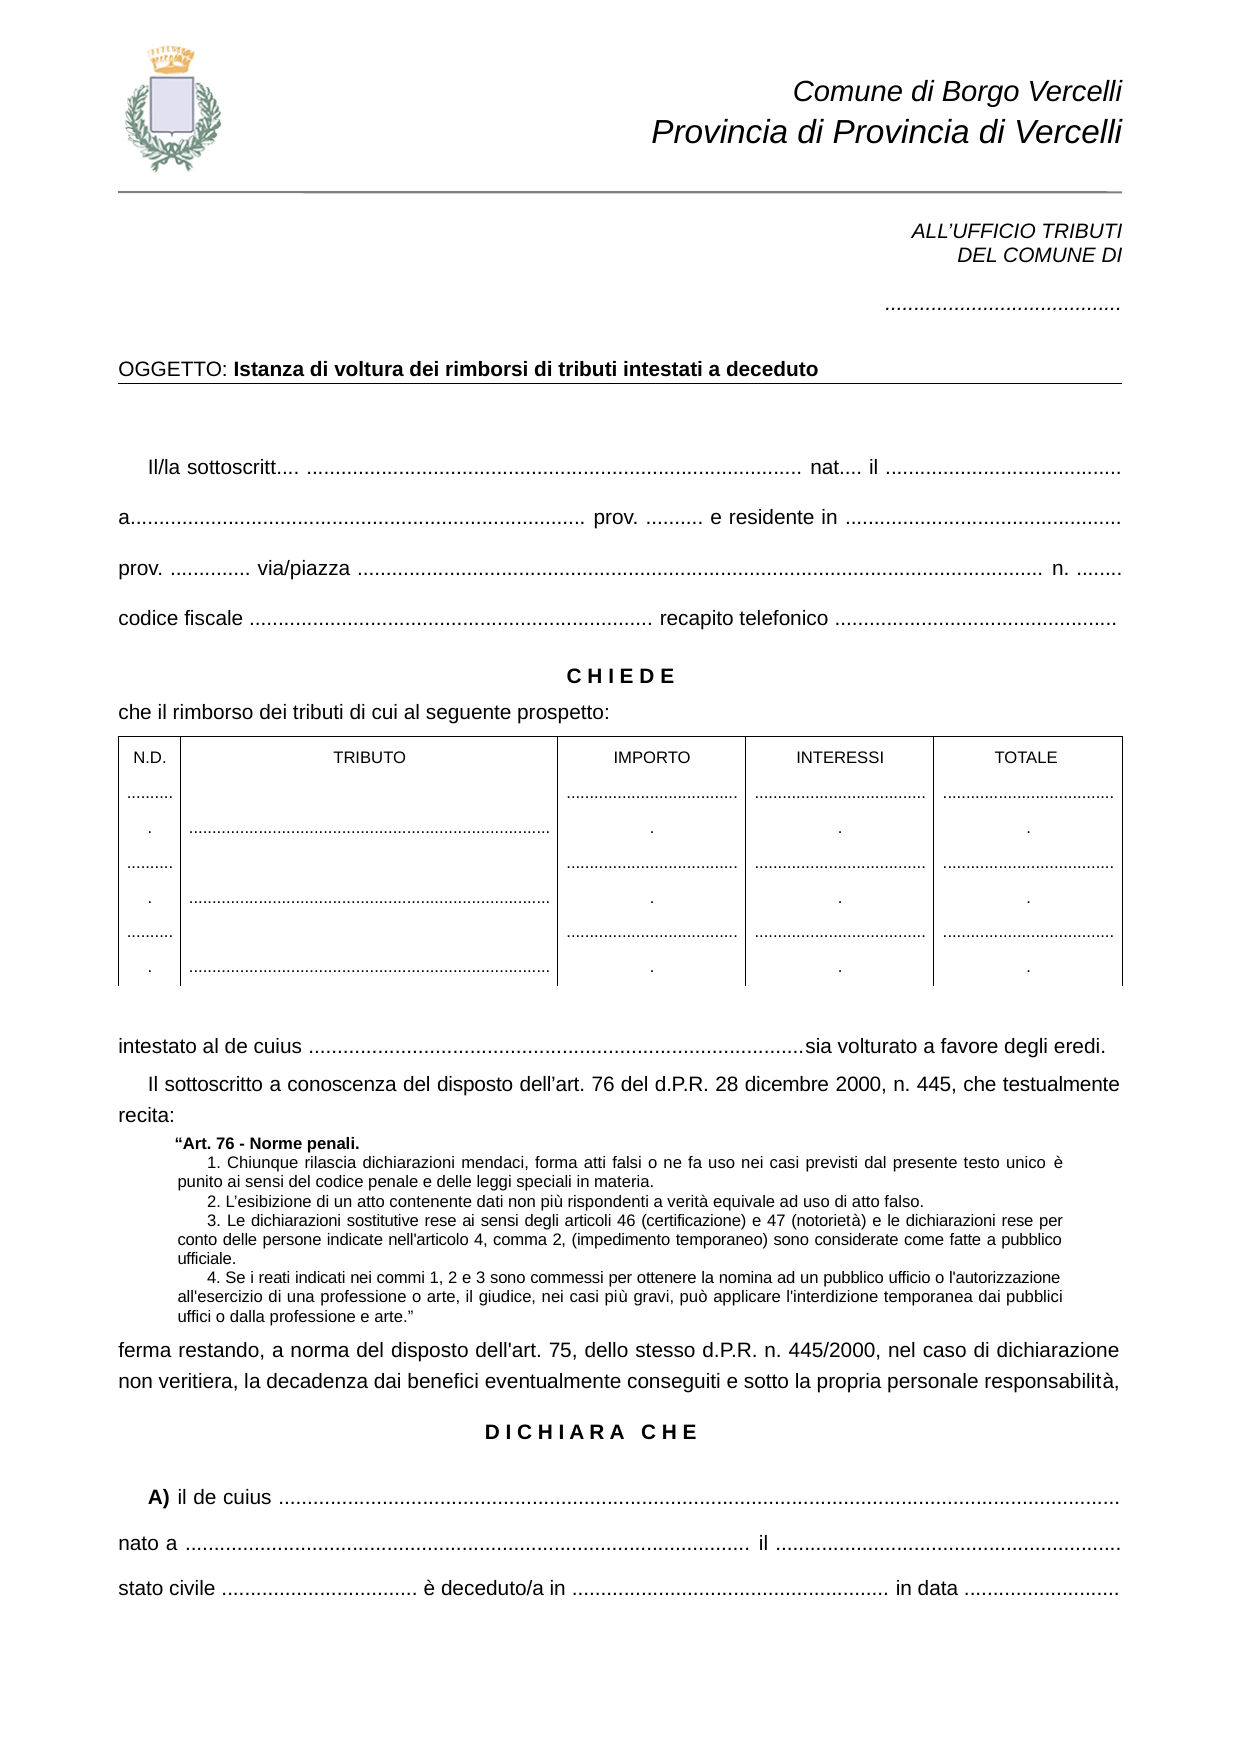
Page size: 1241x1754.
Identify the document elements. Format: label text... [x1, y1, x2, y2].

picture [122, 43, 224, 175]
table_cell .............................................................................. [181, 847, 557, 916]
table_header TRIBUTO [181, 737, 557, 777]
table_header IMPORTO [558, 737, 745, 777]
text 4. Se i reati indicati nei commi 1, 2 e 3 sono commessi per ottenere la nomina ad un pubblico ufficio o l'autorizzazione all'esercizio di una professione o arte, il giudice, nei casi più gravi, può applicare l'interdizione temporanea dai pubblici uffici o dalla professione e arte.” [177, 1268, 1063, 1326]
table_cell .............................................................................. [181, 778, 557, 847]
list il de cuius .................................................................................................................................................. nato a .................................................................................................. il ............................................................ stato civile .................................. è deceduto/a in ....................................................... in data ........................... [118, 1473, 1122, 1603]
table_header N.D. [119, 737, 180, 777]
table_cell ...................................... [746, 916, 933, 986]
table_cell ...................................... [934, 847, 1122, 916]
table_cell ...................................... [746, 778, 933, 847]
text ferma restando, a norma del disposto dell'art. 75, dello stesso d.P.R. n. 445/2000, nel caso di dichiarazione non veritiera, la decadenza dai benefici eventualmente conseguiti e sotto la propria personale responsabilità, [118, 1332, 1122, 1395]
table_cell ........... [119, 916, 180, 986]
table_cell ........... [119, 847, 180, 916]
text D I C H I A R A C H E [118, 1420, 1063, 1444]
table_header INTERESSI [746, 737, 933, 777]
text 3. Le dichiarazioni sostitutive rese ai sensi degli articoli 46 (certificazione) e 47 (notorietà) e le dichiarazioni rese per conto delle persone indicate nell'articolo 4, comma 2, (impedimento temporaneo) sono considerate come fatte a pubblico ufficiale. [177, 1211, 1063, 1268]
text che il rimborso dei tributi di cui al seguente prospetto: [118, 700, 1122, 724]
text ......................................... [118, 279, 1122, 318]
text Il/la sottoscritt.... ...................................................................................... nat.... il ......................................... a............................................................................... prov. .......... e residente in ................................................ prov. .............. via/piazza ....................................................................................................................... n. ........ codice fiscale ...................................................................... recapito telefonico ................................................. [118, 443, 1122, 632]
text C H I E D E [118, 664, 1122, 688]
text intestato al de cuius ......................................................................................sia volturato a favore degli eredi. [118, 1022, 1122, 1060]
text DEL COMUNE DI [118, 243, 1122, 267]
text 2. L’esibizione di un atto contenente dati non più rispondenti a verità equivale ad uso di atto falso. [177, 1191, 1063, 1211]
table_cell ...................................... [746, 847, 933, 916]
table_cell ...................................... [934, 778, 1122, 847]
text 1. Chiunque rilascia dichiarazioni mendaci, forma atti falsi o ne fa uso nei casi previsti dal presente testo unico è punito ai sensi del codice penale e delle leggi speciali in materia. [177, 1153, 1063, 1191]
table_cell ...................................... [934, 916, 1122, 986]
table_cell ...................................... [558, 847, 745, 916]
text OGGETTO: Istanza di voltura dei rimborsi di tributi intestati a deceduto [118, 357, 1122, 383]
table_cell ...................................... [558, 916, 745, 986]
table_cell .............................................................................. [181, 916, 557, 986]
table_cell ...................................... [558, 778, 745, 847]
text ALL’UFFICIO TRIBUTI [118, 219, 1122, 243]
text “Art. 76 - Norme penali. [174, 1134, 1122, 1153]
table_header TOTALE [934, 737, 1122, 777]
table_cell ........... [119, 778, 180, 847]
text Il sottoscritto a conoscenza del disposto dell’art. 76 del d.P.R. 28 dicembre 2000, n. 445, che testualmente recita: [118, 1072, 1122, 1127]
